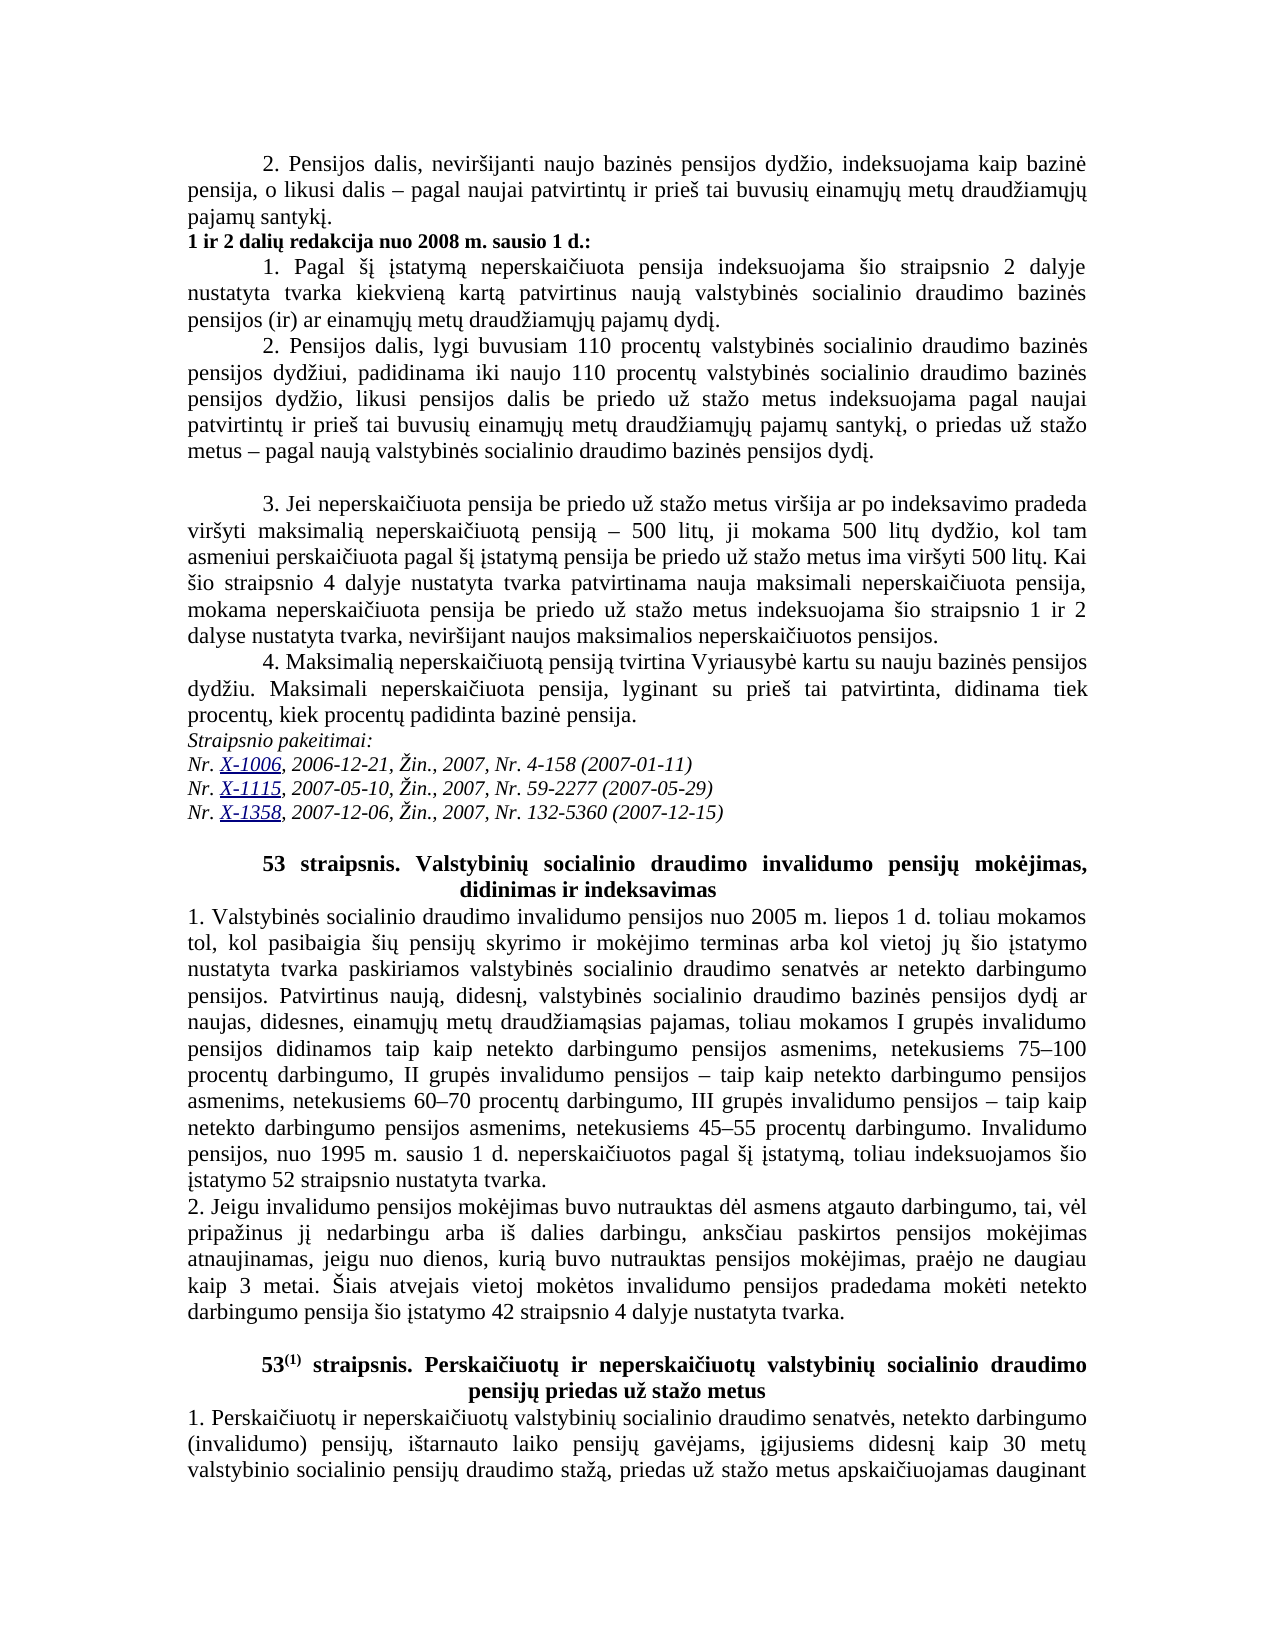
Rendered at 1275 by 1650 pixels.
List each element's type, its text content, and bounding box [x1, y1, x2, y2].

text 2. Jeigu invalidumo pensijos mokėjimas buvo nutrauktas dėl asmens atgauto darbingumo, tai, vėl pripažinus jį nedarbingu arba iš dalies darbingu, anksčiau paskirtos pensijos mokėjimas atnaujinamas, jeigu nuo dienos, kurią buvo nutrauktas pensijos mokėjimas, praėjo ne daugiau kaip 3 metai. Šiais atvejais vietoj mokėtos invalidumo pensijos pradedama mokėti netekto darbingumo pensija šio įstatymo 42 straipsnio 4 dalyje nustatyta tvarka. [187, 1193, 1088, 1324]
text 53 straipsnis. Valstybinių socialinio draudimo invalidumo pensijų mokėjimas, didinimas ir indeksavimas [262, 850, 1088, 903]
text 1. Pagal šį įstatymą neperskaičiuota pensija indeksuojama šio straipsnio 2 dalyje nustatyta tvarka kiekvieną kartą patvirtinus naują valstybinės socialinio draudimo bazinės pensijos (ir) ar einamųjų metų draudžiamųjų pajamų dydį. [187, 253, 1087, 332]
text 1. Valstybinės socialinio draudimo invalidumo pensijos nuo 2005 m. liepos 1 d. toliau mokamos tol, kol pasibaigia šių pensijų skyrimo ir mokėjimo terminas arba kol vietoj jų šio įstatymo nustatyta tvarka paskiriamos valstybinės socialinio draudimo senatvės ar netekto darbingumo pensijos. Patvirtinus naują, didesnį, valstybinės socialinio draudimo bazinės pensijos dydį ar naujas, didesnes, einamųjų metų draudžiamąsias pajamas, toliau mokamos I grupės invalidumo pensijos didinamos taip kaip netekto darbingumo pensijos asmenims, netekusiems 75–100 procentų darbingumo, II grupės invalidumo pensijos – taip kaip netekto darbingumo pensijos asmenims, netekusiems 60–70 procentų darbingumo, III grupės invalidumo pensijos – taip kaip netekto darbingumo pensijos asmenims, netekusiems 45–55 procentų darbingumo. Invalidumo pensijos, nuo 1995 m. sausio 1 d. neperskaičiuotos pagal šį įstatymą, toliau indeksuojamos šio įstatymo 52 straipsnio nustatyta tvarka. [187, 903, 1088, 1193]
text Straipsnio pakeitimai: [187, 727, 1088, 752]
text Nr. X-1115, 2007-05-10, Žin., 2007, Nr. 59-2277 (2007-05-29) [187, 776, 1088, 800]
text 2. Pensijos dalis, neviršijanti naujo bazinės pensijos dydžio, indeksuojama kaip bazinė pensija, o likusi dalis – pagal naujai patvirtintų ir prieš tai buvusių einamųjų metų draudžiamųjų pajamų santykį. [187, 150, 1088, 229]
text 4. Maksimalią neperskaičiuotą pensiją tvirtina Vyriausybė kartu su nauju bazinės pensijos dydžiu. Maksimali neperskaičiuota pensija, lyginant su prieš tai patvirtinta, didinama tiek procentų, kiek procentų padidinta bazinė pensija. [187, 648, 1088, 727]
text Nr. X-1358, 2007-12-06, Žin., 2007, Nr. 132-5360 (2007-12-15) [187, 800, 1087, 824]
text Nr. X-1006, 2006-12-21, Žin., 2007, Nr. 4-158 (2007-01-11) [187, 752, 1088, 776]
text 1. Perskaičiuotų ir neperskaičiuotų valstybinių socialinio draudimo senatvės, netekto darbingumo (invalidumo) pensijų, ištarnauto laiko pensijų gavėjams, įgijusiems didesnį kaip 30 metų valstybinio socialinio pensijų draudimo stažą, priedas už stažo metus apskaičiuojamas dauginant [187, 1403, 1088, 1483]
text 1 ir 2 dalių redakcija nuo 2008 m. sausio 1 d.: [187, 229, 1088, 253]
text 2. Pensijos dalis, lygi buvusiam 110 procentų valstybinės socialinio draudimo bazinės pensijos dydžiui, padidinama iki naujo 110 procentų valstybinės socialinio draudimo bazinės pensijos dydžio, likusi pensijos dalis be priedo už stažo metus indeksuojama pagal naujai patvirtintų ir prieš tai buvusių einamųjų metų draudžiamųjų pajamų santykį, o priedas už stažo metus – pagal naują valstybinės socialinio draudimo bazinės pensijos dydį. [187, 332, 1088, 464]
text 3. Jei neperskaičiuota pensija be priedo už stažo metus viršija ar po indeksavimo pradeda viršyti maksimalią neperskaičiuotą pensiją – 500 litų, ji mokama 500 litų dydžio, kol tam asmeniui perskaičiuota pagal šį įstatymą pensija be priedo už stažo metus ima viršyti 500 litų. Kai šio straipsnio 4 dalyje nustatyta tvarka patvirtinama nauja maksimali neperskaičiuota pensija, mokama neperskaičiuota pensija be priedo už stažo metus indeksuojama šio straipsnio 1 ir 2 dalyse nustatyta tvarka, neviršijant naujos maksimalios neperskaičiuotos pensijos. [187, 490, 1088, 648]
text 53(1) straipsnis. Perskaičiuotų ir neperskaičiuotų valstybinių socialinio draudimo pensijų priedas už stažo metus [261, 1351, 1088, 1403]
